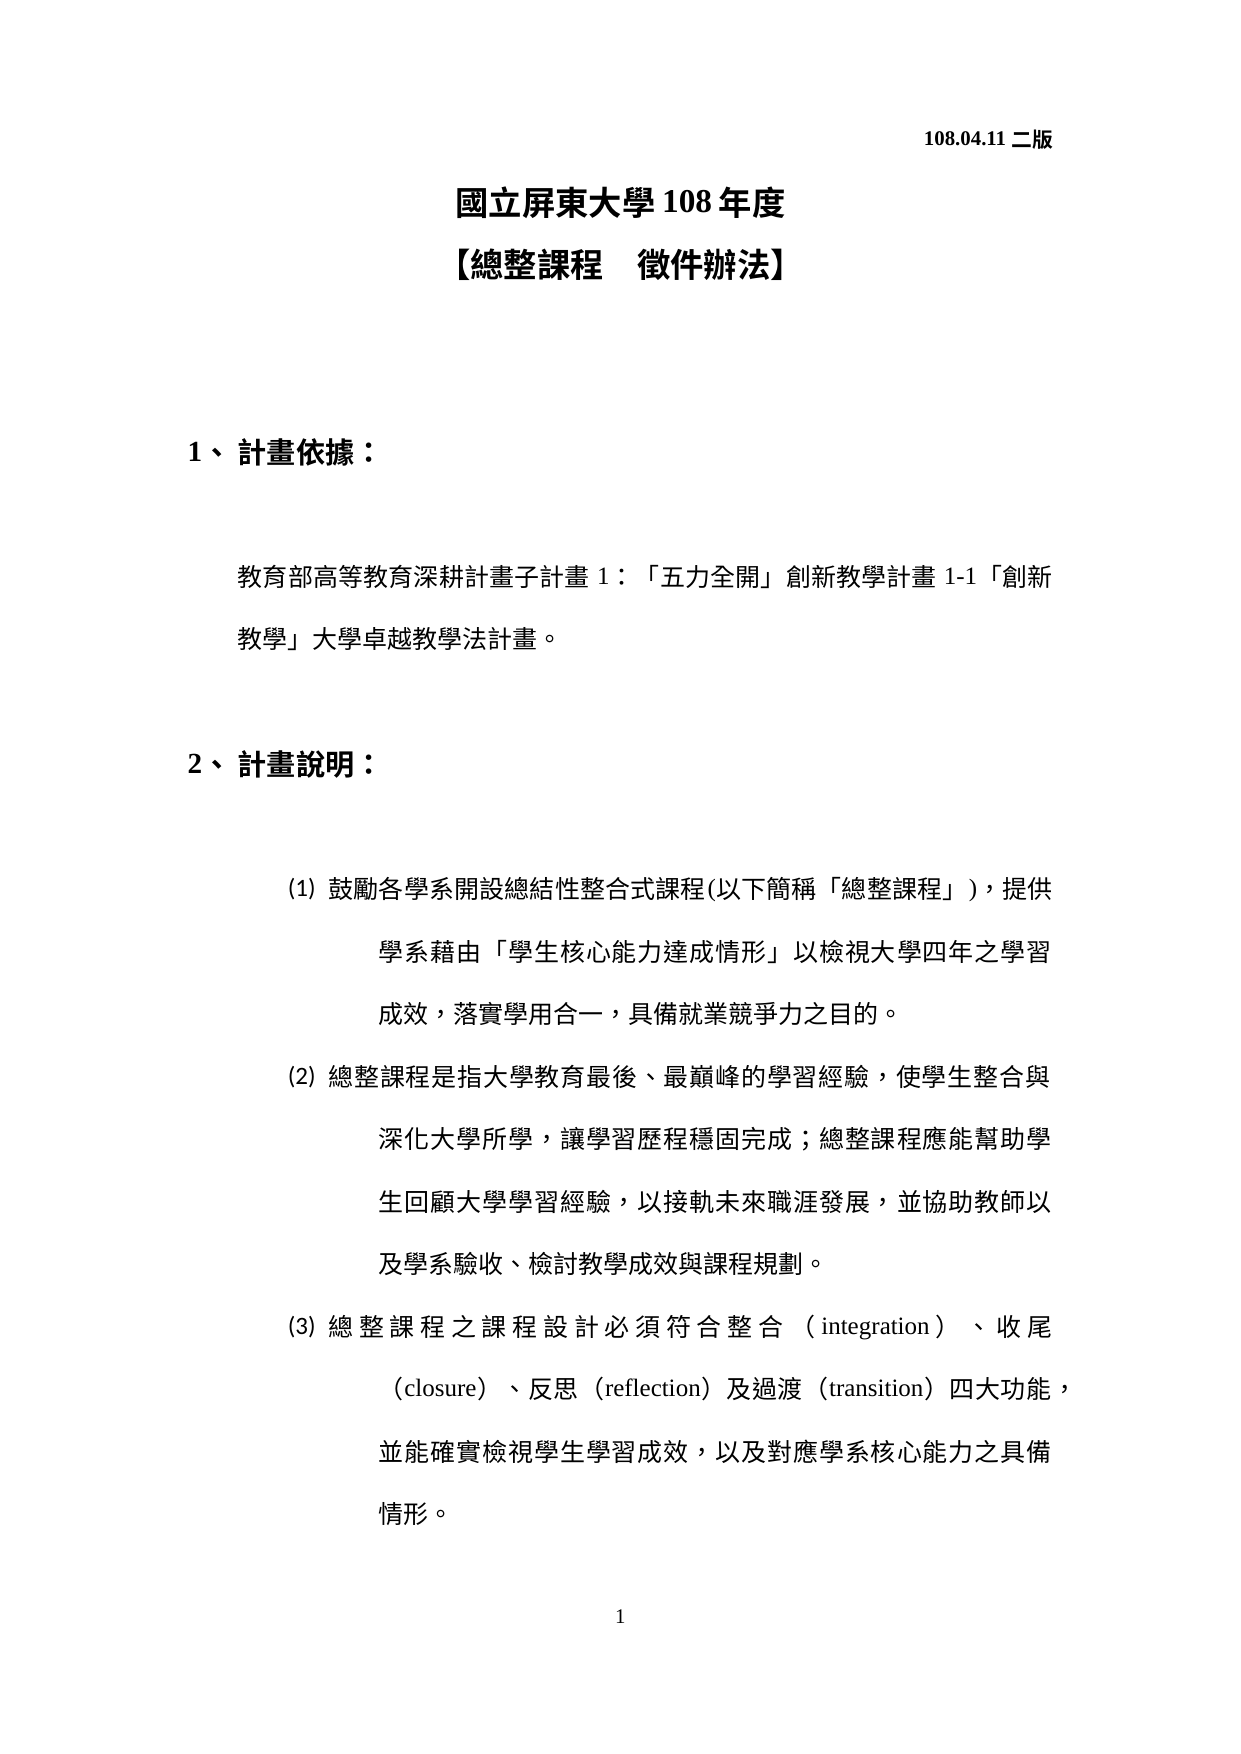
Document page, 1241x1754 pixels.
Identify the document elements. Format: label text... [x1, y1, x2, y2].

list 鼓勵各學系開設總結性整合式課程(以下簡稱「總整課程」)，提供學系藉由「學生核心能力達成情形」以檢視大學四年之學習成效，落實學用合一，具備就業競爭力之目的。 [288, 846, 1053, 1034]
list 計畫說明： [187, 721, 1053, 784]
text 教育部高等教育深耕計畫子計畫1：「五力全開」創新教學計畫1-1「創新教學」大學卓越教學法計畫。 [237, 534, 1053, 659]
text 【總整課程 徵件辦法】 [187, 221, 1053, 284]
list 總整課程是指大學教育最後、最巔峰的學習經驗，使學生整合與深化大學所學，讓學習歷程穩固完成；總整課程應能幫助學生回顧大學學習經驗，以接軌未來職涯發展，並協助教師以及學系驗收、檢討教學成效與課程規劃。 [288, 1034, 1053, 1284]
text 108.04.11 二版 [187, 96, 1053, 159]
text 國立屏東大學108年度 [187, 159, 1053, 221]
list 計畫依據： [187, 409, 1053, 471]
list 總整課程之課程設計必須符合整合（integration）、收尾（closure）、反思（reflection）及過渡（transition）四大功能，並能確實檢視學生學習成效，以及對應學系核心能力之具備情形。 [288, 1284, 1053, 1534]
